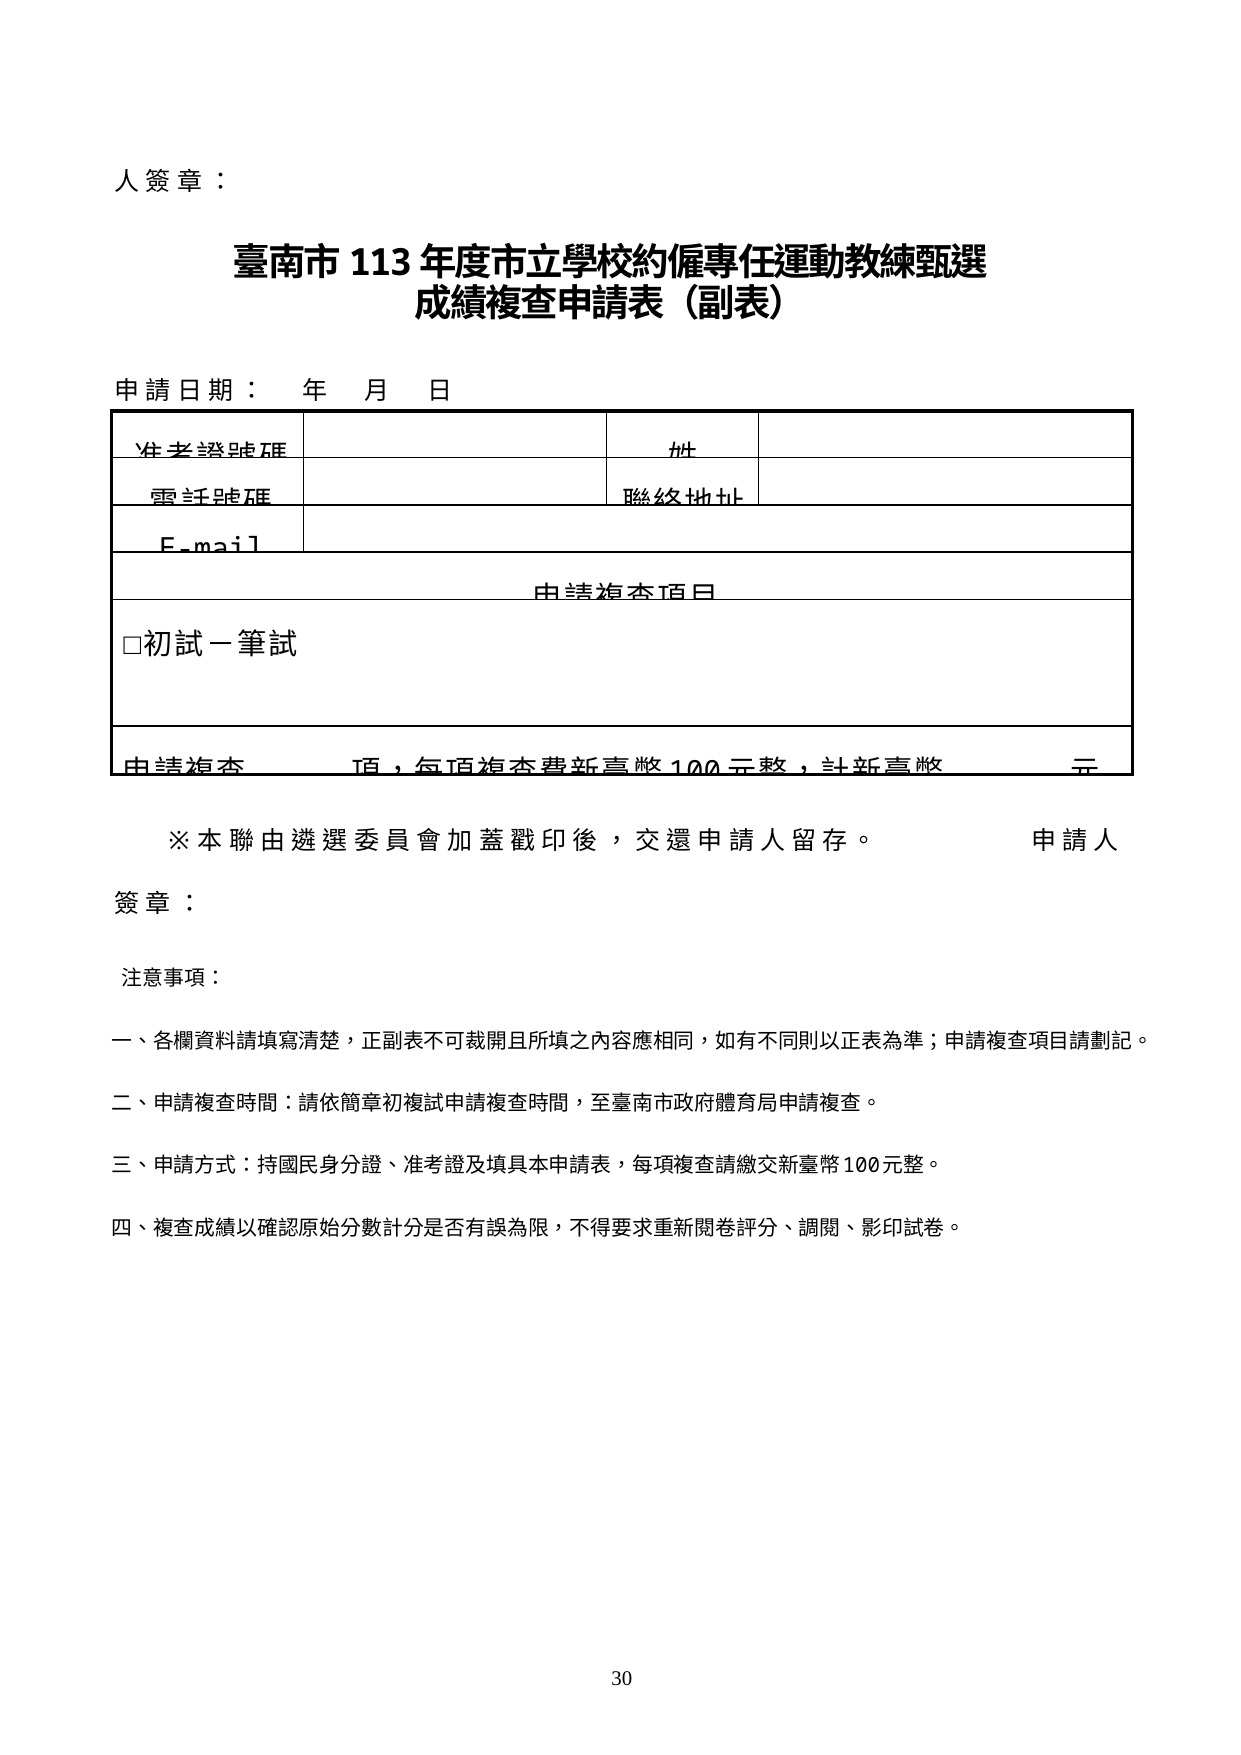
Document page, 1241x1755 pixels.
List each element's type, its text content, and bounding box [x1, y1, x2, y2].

table_cell E-mail [113, 506, 303, 551]
table_cell [304, 506, 1131, 551]
text 注意事項： [106, 935, 1132, 997]
table_cell 電話號碼 [113, 458, 303, 504]
text ※本聯由遴選委員會加蓋戳印後，交還申請人留存。 申請人簽章： [111, 797, 1132, 922]
table_cell 申請複查 項，每項複查費新臺幣100元整，計新臺幣 元整。 [113, 727, 1131, 772]
text 申請日期： 年 月 日 [108, 347, 1132, 409]
table_header 准考證號碼 [113, 413, 303, 457]
text 成績複查申請表（副表） [111, 283, 1111, 325]
text 一、各欄資料請填寫清楚，正副表不可裁開且所填之內容應相同，如有不同則以正表為準；申請複查項目請劃記。 [111, 997, 1132, 1060]
text 臺南市113年度市立學校約僱專任運動教練甄選 [111, 242, 1111, 283]
table_header 姓 名 [607, 413, 758, 457]
text 四、複查成績以確認原始分數計分是否有誤為限，不得要求重新閱卷評分、調閱、影印試卷。 [111, 1185, 1132, 1247]
table_cell 聯絡地址 [607, 458, 758, 504]
table_cell □初試－筆試 [113, 600, 1131, 725]
table_header [304, 413, 606, 457]
text ※本聯由遴選委員會留存。 申請人簽章： [111, 138, 1132, 200]
table_header [759, 413, 1131, 457]
table_cell 申請複查項目 [113, 553, 1131, 598]
table_cell [759, 458, 1131, 504]
text 二、申請複查時間：請依簡章初複試申請複查時間，至臺南市政府體育局申請複查。 [111, 1060, 1132, 1122]
text 三、申請方式：持國民身分證、准考證及填具本申請表，每項複查請繳交新臺幣100元整。 [111, 1122, 1132, 1185]
table_cell [304, 458, 606, 504]
